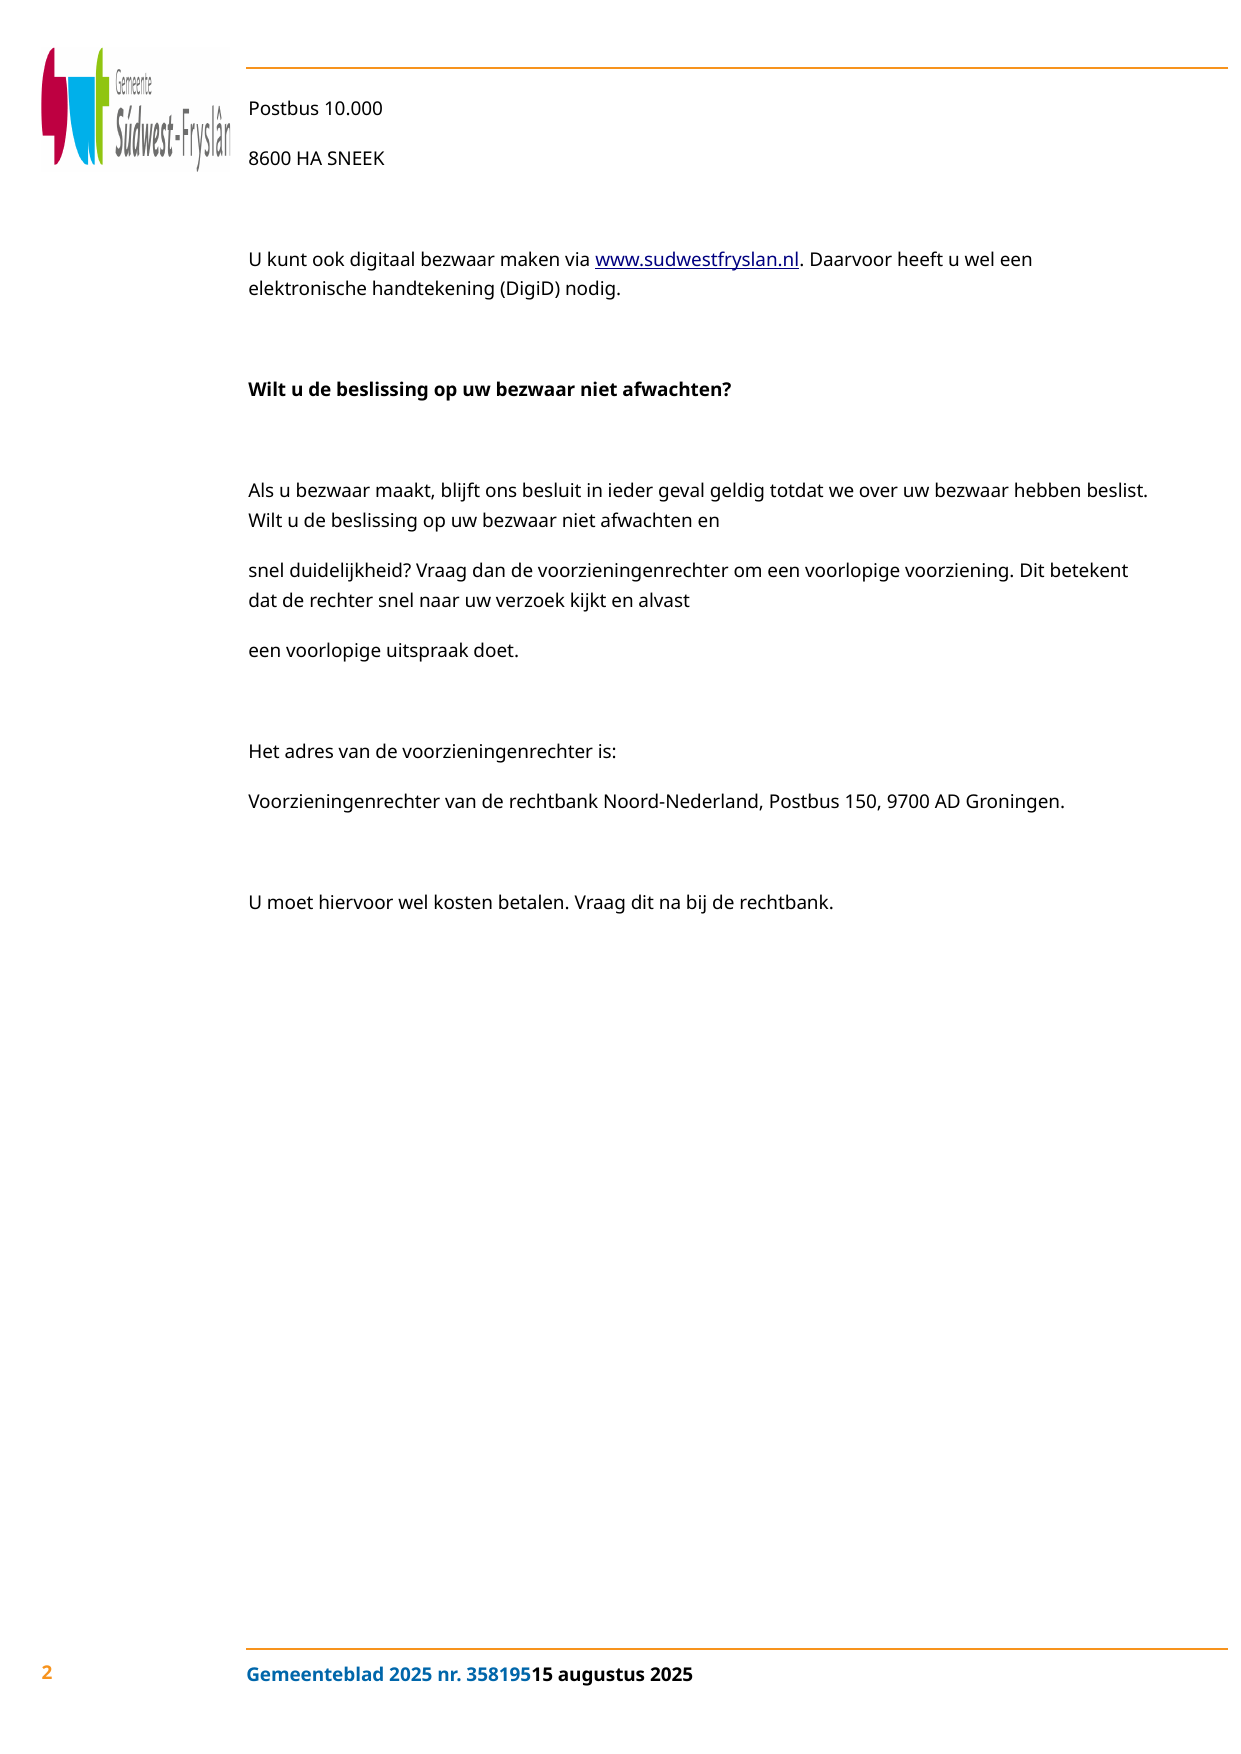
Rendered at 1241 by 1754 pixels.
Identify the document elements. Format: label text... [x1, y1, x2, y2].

text 8600 HA SNEEK [248, 145, 1152, 171]
text Het adres van de voorzieningenrechter is: [248, 738, 1152, 764]
text Wilt u de beslissing op uw bezwaar niet afwachten? [248, 376, 1152, 402]
text snel duidelijkheid? Vraag dan de voorzieningenrechter om een voorlopige voorziening. Dit betekent dat de rechter snel naar uw verzoek kijkt en alvast [248, 557, 1152, 613]
picture [41, 47, 231, 172]
text een voorlopige uitspraak doet. [248, 637, 1152, 663]
text Postbus 10.000 [248, 95, 1152, 121]
text U moet hiervoor wel kosten betalen. Vraag dit na bij de rechtbank. [248, 889, 1152, 915]
text Als u bezwaar maakt, blijft ons besluit in ieder geval geldig totdat we over uw bezwaar hebben beslist. Wilt u de beslissing op uw bezwaar niet afwachten en [248, 477, 1152, 533]
text U kunt ook digitaal bezwaar maken via www.sudwestfryslan.nl. Daarvoor heeft u wel een elektronische handtekening (DigiD) nodig. [248, 246, 1152, 301]
text Voorzieningenrechter van de rechtbank Noord-Nederland, Postbus 150, 9700 AD Groningen. [248, 788, 1152, 814]
